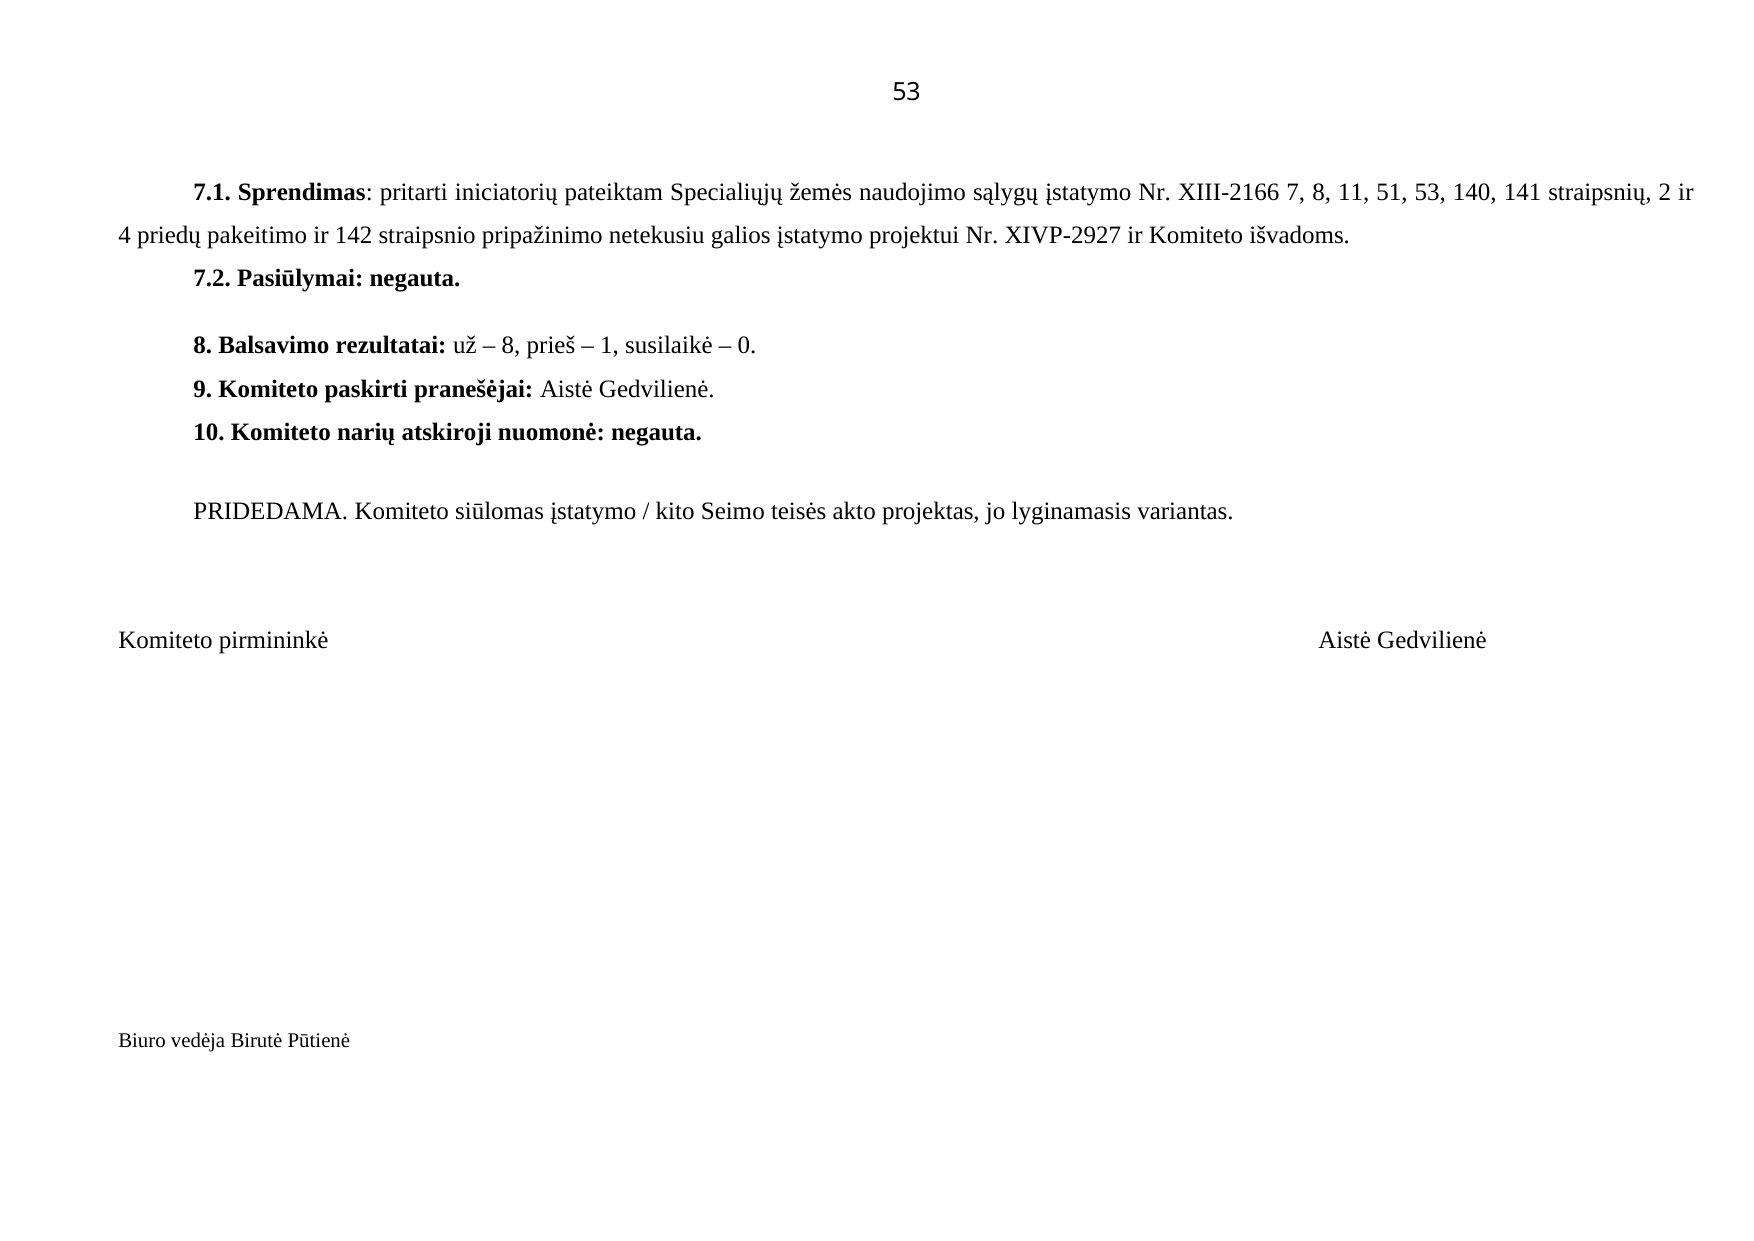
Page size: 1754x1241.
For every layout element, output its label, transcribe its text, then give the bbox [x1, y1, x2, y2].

text 10. Komiteto narių atskiroji nuomonė: negauta. [118, 417, 1695, 446]
text 9. Komiteto paskirti pranešėjai: Aistė Gedvilienė. [118, 374, 1695, 402]
text 8. Balsavimo rezultatai: už – 8, prieš – 1, susilaikė – 0. [118, 331, 1695, 359]
text PRIDEDAMA. Komiteto siūlomas įstatymo / kito Seimo teisės akto projektas, jo lyginamasis variantas. [118, 496, 1695, 525]
text Komiteto pirmininkė (Parašas) Aistė Gedvilienė [118, 625, 1695, 654]
text 7.2. Pasiūlymai: negauta. [118, 263, 1695, 292]
text Biuro vedėja Birutė Pūtienė [118, 1028, 1695, 1052]
text 7.1. Sprendimas: pritarti iniciatorių pateiktam Specialiųjų žemės naudojimo sąlygų įstatymo Nr. XIII-2166 7, 8, 11, 51, 53, 140, 141 straipsnių, 2 ir 4 priedų pakeitimo ir 142 straipsnio pripažinimo netekusiu galios įstatymo projektui Nr. XIVP-2927 ir Komiteto išvadoms. [118, 177, 1695, 249]
